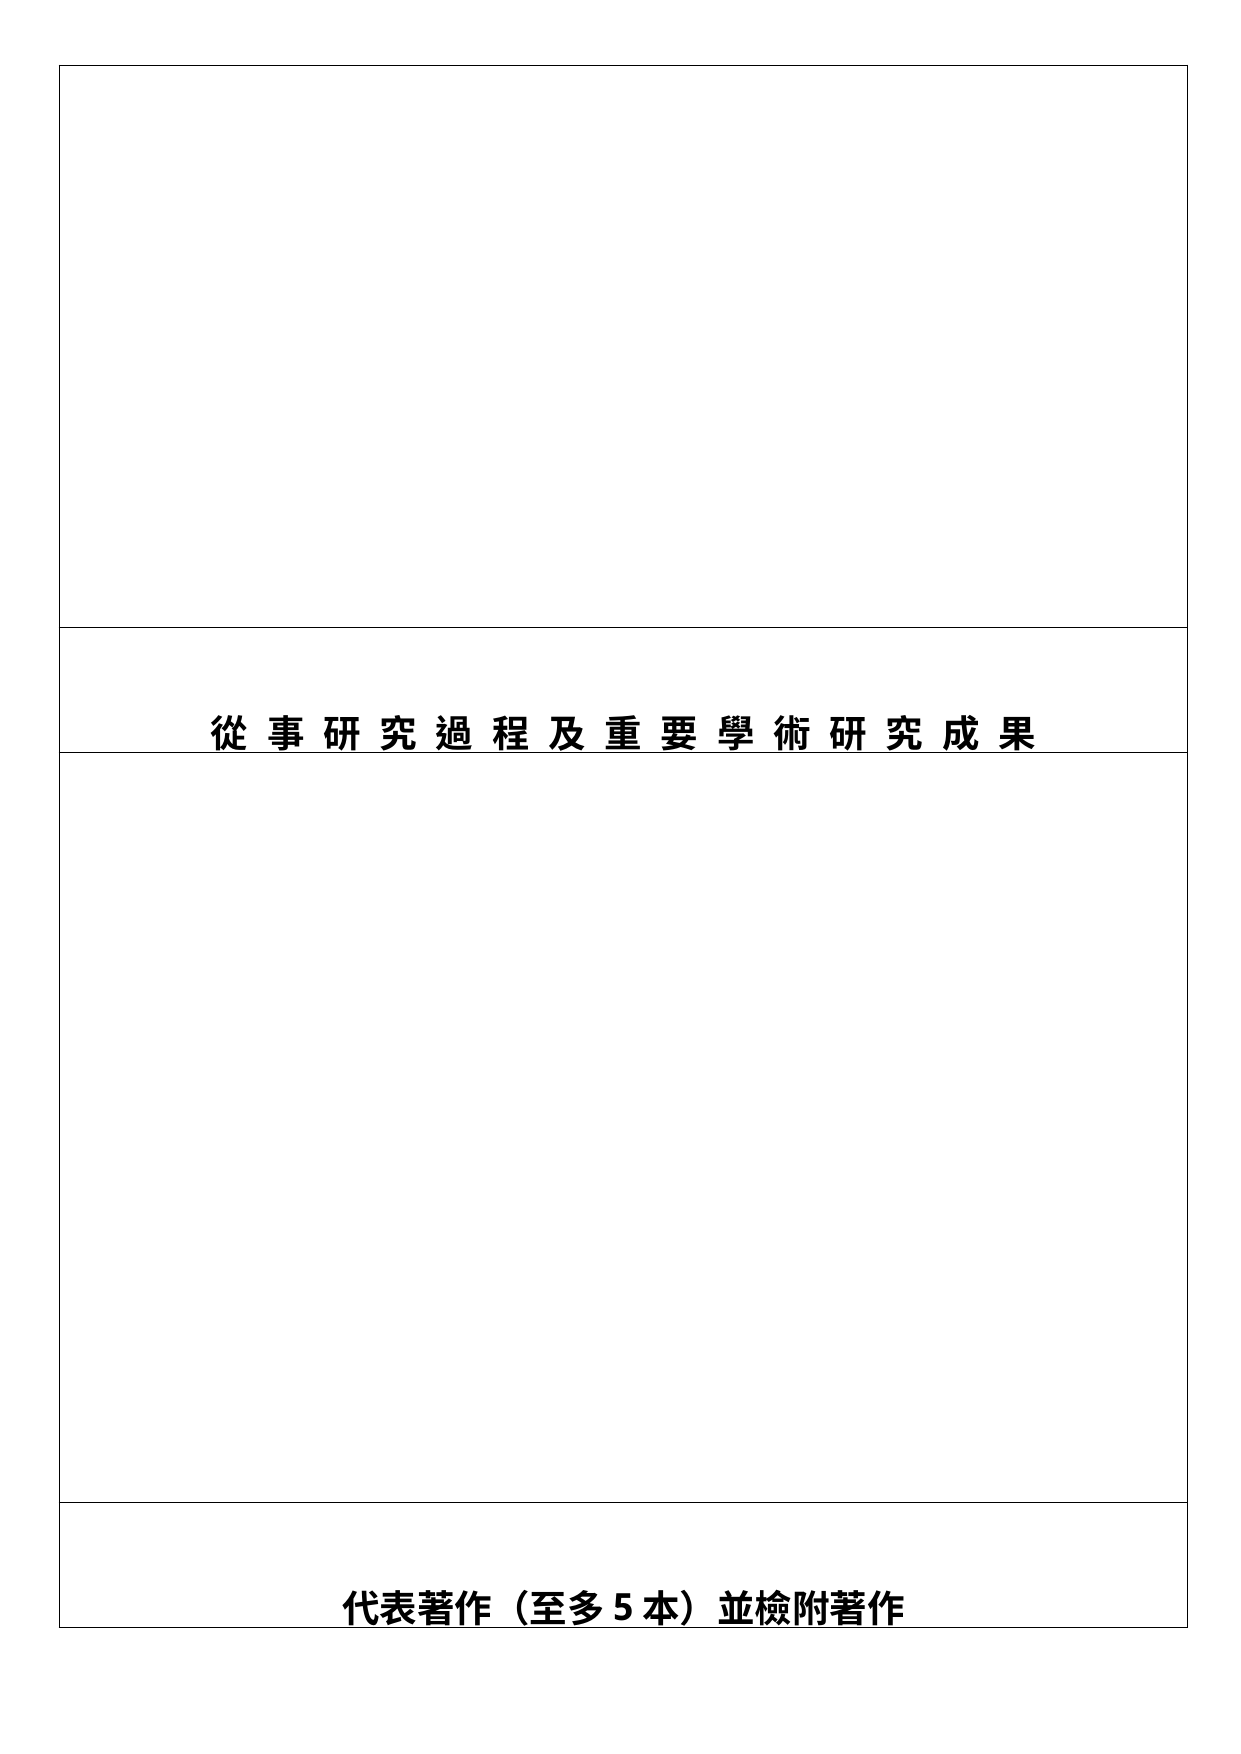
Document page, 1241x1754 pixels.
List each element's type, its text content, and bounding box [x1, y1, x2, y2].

table_cell [60, 66, 1187, 627]
table_cell 從 事 研 究 過 程 及 重 要 學 術 研 究 成 果 [60, 628, 1187, 752]
table_cell 代表著作（至多5本）並檢附著作 [60, 1503, 1187, 1627]
table_cell [60, 753, 1187, 1502]
